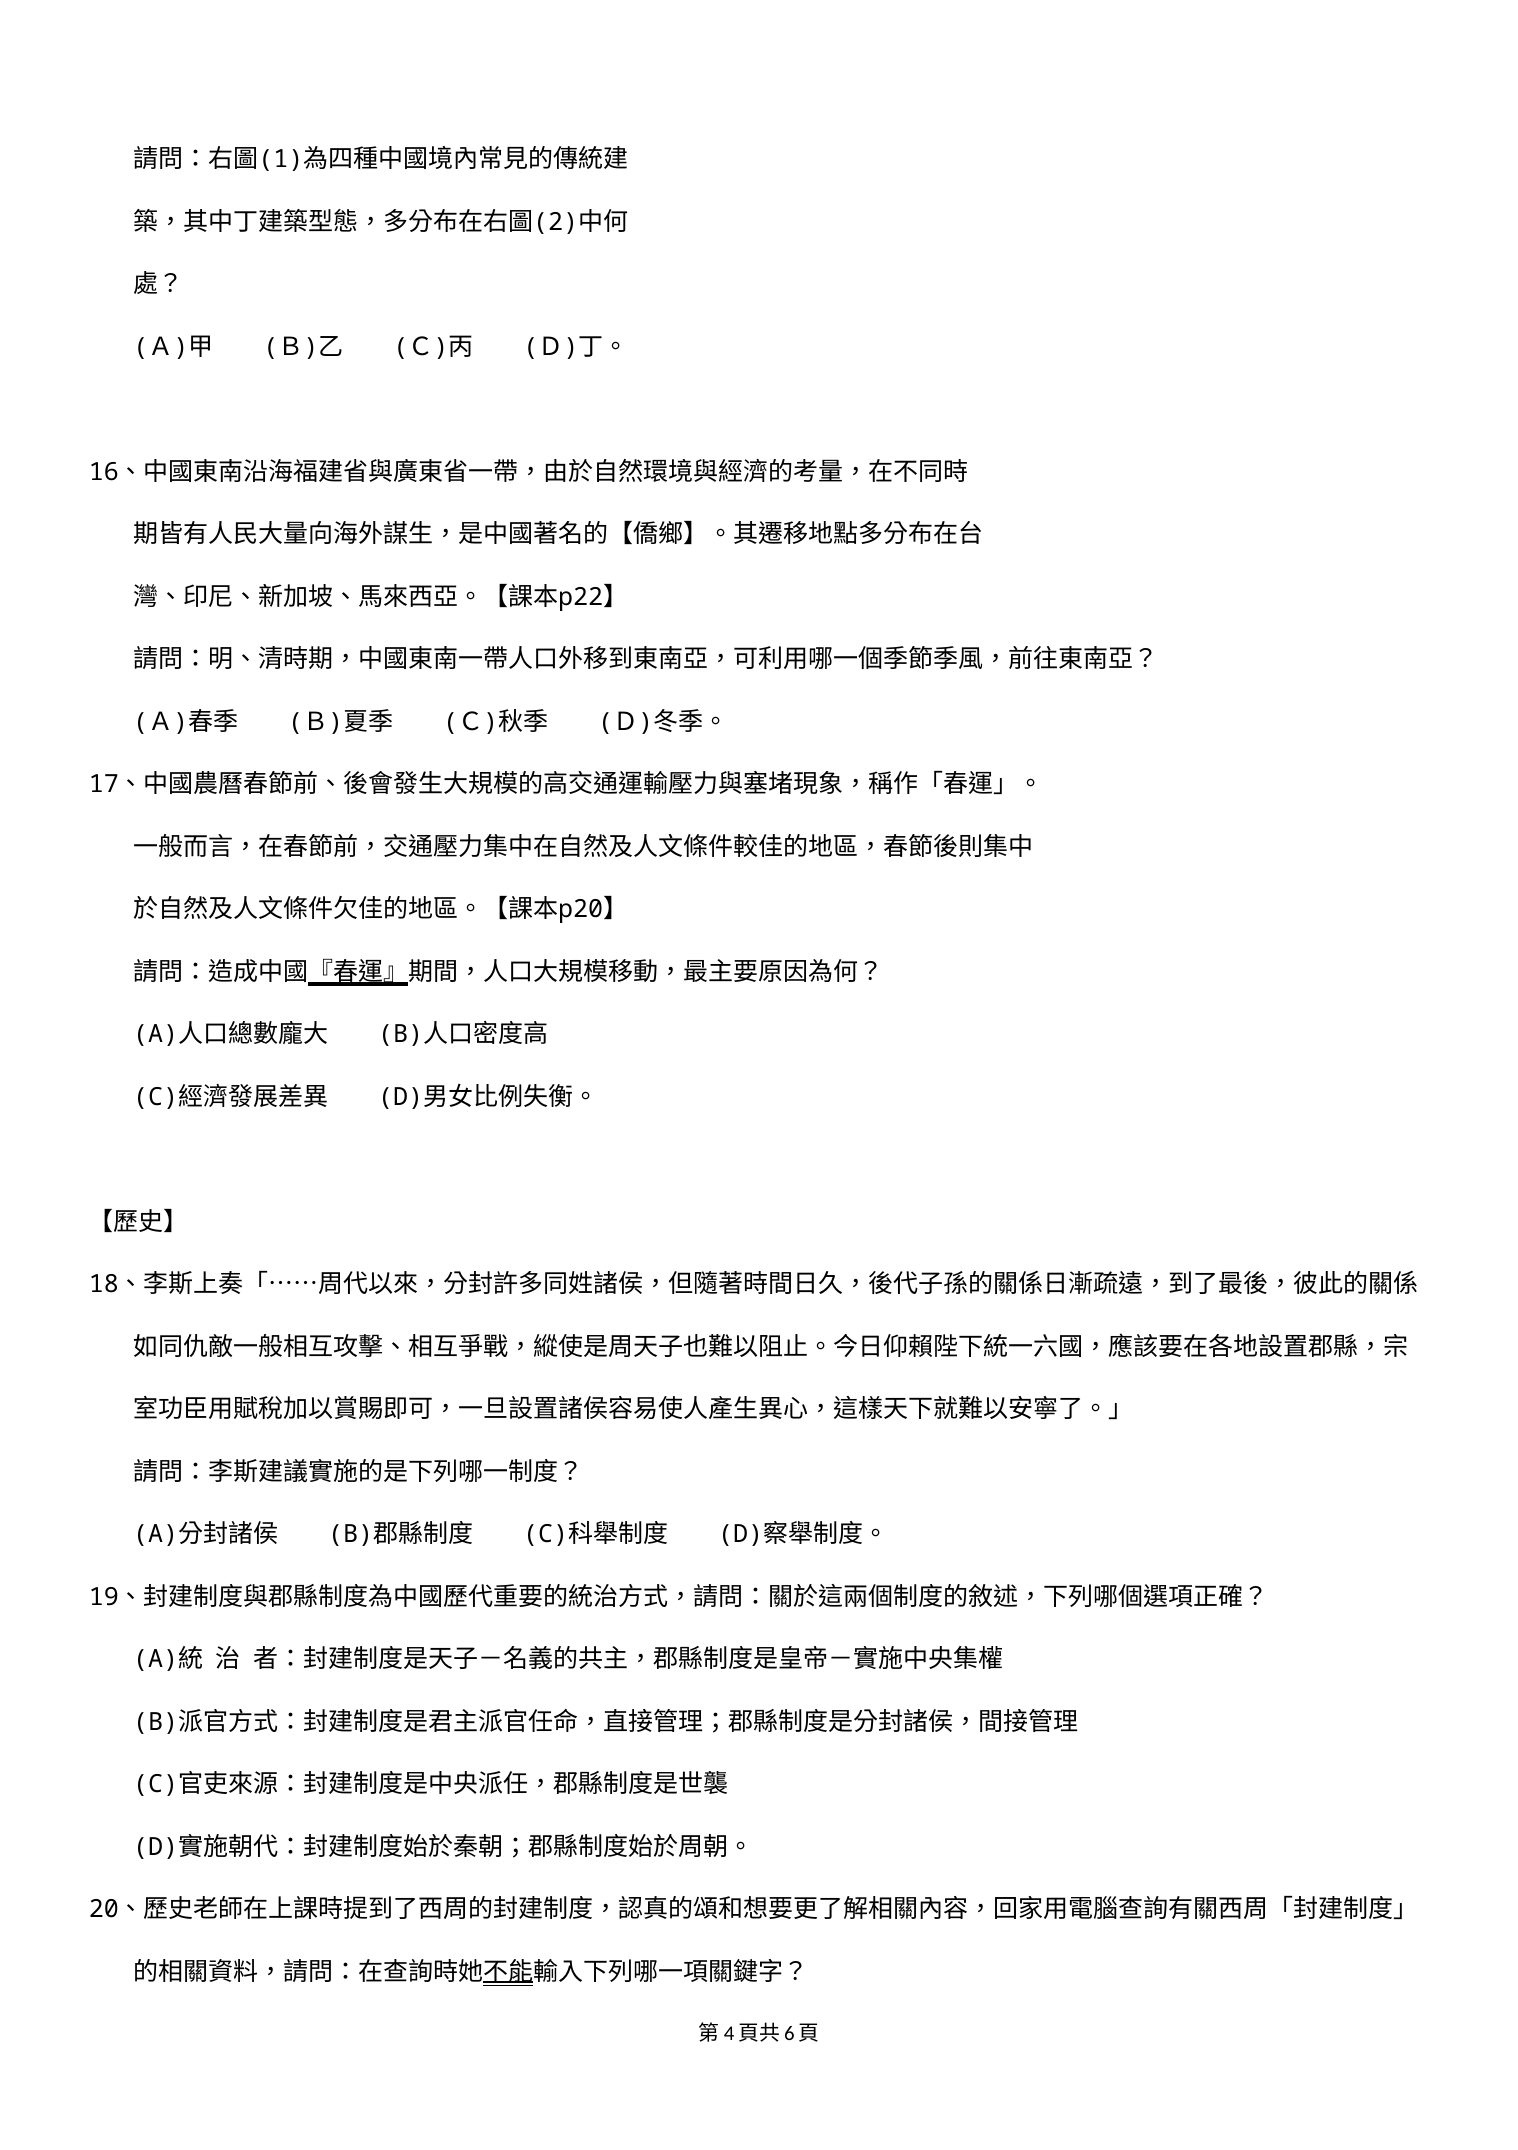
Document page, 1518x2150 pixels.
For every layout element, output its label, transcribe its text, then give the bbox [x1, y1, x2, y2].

text (A)統 治 者：封建制度是天子－名義的共主，郡縣制度是皇帝－實施中央集權 [133, 1615, 1429, 1677]
text 18、李斯上奏「……周代以來，分封許多同姓諸侯，但隨著時間日久，後代子孫的關係日漸疏遠，到了最後，彼此的關係如同仇敵一般相互攻擊、相互爭戰，縱使是周天子也難以阻止。今日仰賴陛下統一六國，應該要在各地設置郡縣，宗室功臣用賦稅加以賞賜即可，一旦設置諸侯容易使人產生異心，這樣天下就難以安寧了。」 [89, 1240, 1432, 1427]
text (Ａ)甲 (Ｂ)乙 (Ｃ)丙 (Ｄ)丁。 [133, 302, 1388, 365]
text (A)人口總數龐大 (B)人口密度高 [133, 990, 1429, 1052]
text (A)分封諸侯 (B)郡縣制度 (C)科舉制度 (D)察舉制度。 [133, 1490, 1429, 1552]
text 請問：明、清時期，中國東南一帶人口外移到東南亞，可利用哪一個季節季風，前往東南亞？ [133, 615, 1429, 677]
text (C)經濟發展差異 (D)男女比例失衡。 [133, 1052, 1429, 1115]
text 【歷史】 [89, 1177, 1429, 1240]
text (C)官吏來源：封建制度是中央派任，郡縣制度是世襲 [133, 1740, 1429, 1802]
text 17、中國農曆春節前、後會發生大規模的高交通運輸壓力與塞堵現象，稱作「春運」。一般而言，在春節前，交通壓力集中在自然及人文條件較佳的地區，春節後則集中於自然及人文條件欠佳的地區。【課本p20】 [89, 740, 1034, 927]
text 請問：造成中國『春運』期間，人口大規模移動，最主要原因為何？ [133, 927, 1429, 990]
text 請問：右圖(1)為四種中國境內常見的傳統建築，其中丁建築型態，多分布在右圖(2)中何處？ [133, 115, 635, 302]
text (B)派官方式：封建制度是君主派官任命，直接管理；郡縣制度是分封諸侯，間接管理 [133, 1677, 1429, 1740]
text (Ａ)春季 (Ｂ)夏季 (Ｃ)秋季 (Ｄ)冬季。 [133, 677, 1429, 740]
text (D)實施朝代：封建制度始於秦朝；郡縣制度始於周朝。 [133, 1802, 1429, 1865]
text 20、歷史老師在上課時提到了西周的封建制度，認真的頌和想要更了解相關內容，回家用電腦查詢有關西周「封建制度」的相關資料，請問：在查詢時她不能輸入下列哪一項關鍵字？ [89, 1865, 1429, 1990]
text 請問：李斯建議實施的是下列哪一制度？ [133, 1427, 1429, 1490]
text 16、中國東南沿海福建省與廣東省一帶，由於自然環境與經濟的考量，在不同時期皆有人民大量向海外謀生，是中國著名的【僑鄉】。其遷移地點多分布在台灣、印尼、新加坡、馬來西亞。【課本p22】 [89, 427, 989, 615]
text 19、封建制度與郡縣制度為中國歷代重要的統治方式，請問：關於這兩個制度的敘述，下列哪個選項正確？ [89, 1552, 1429, 1615]
